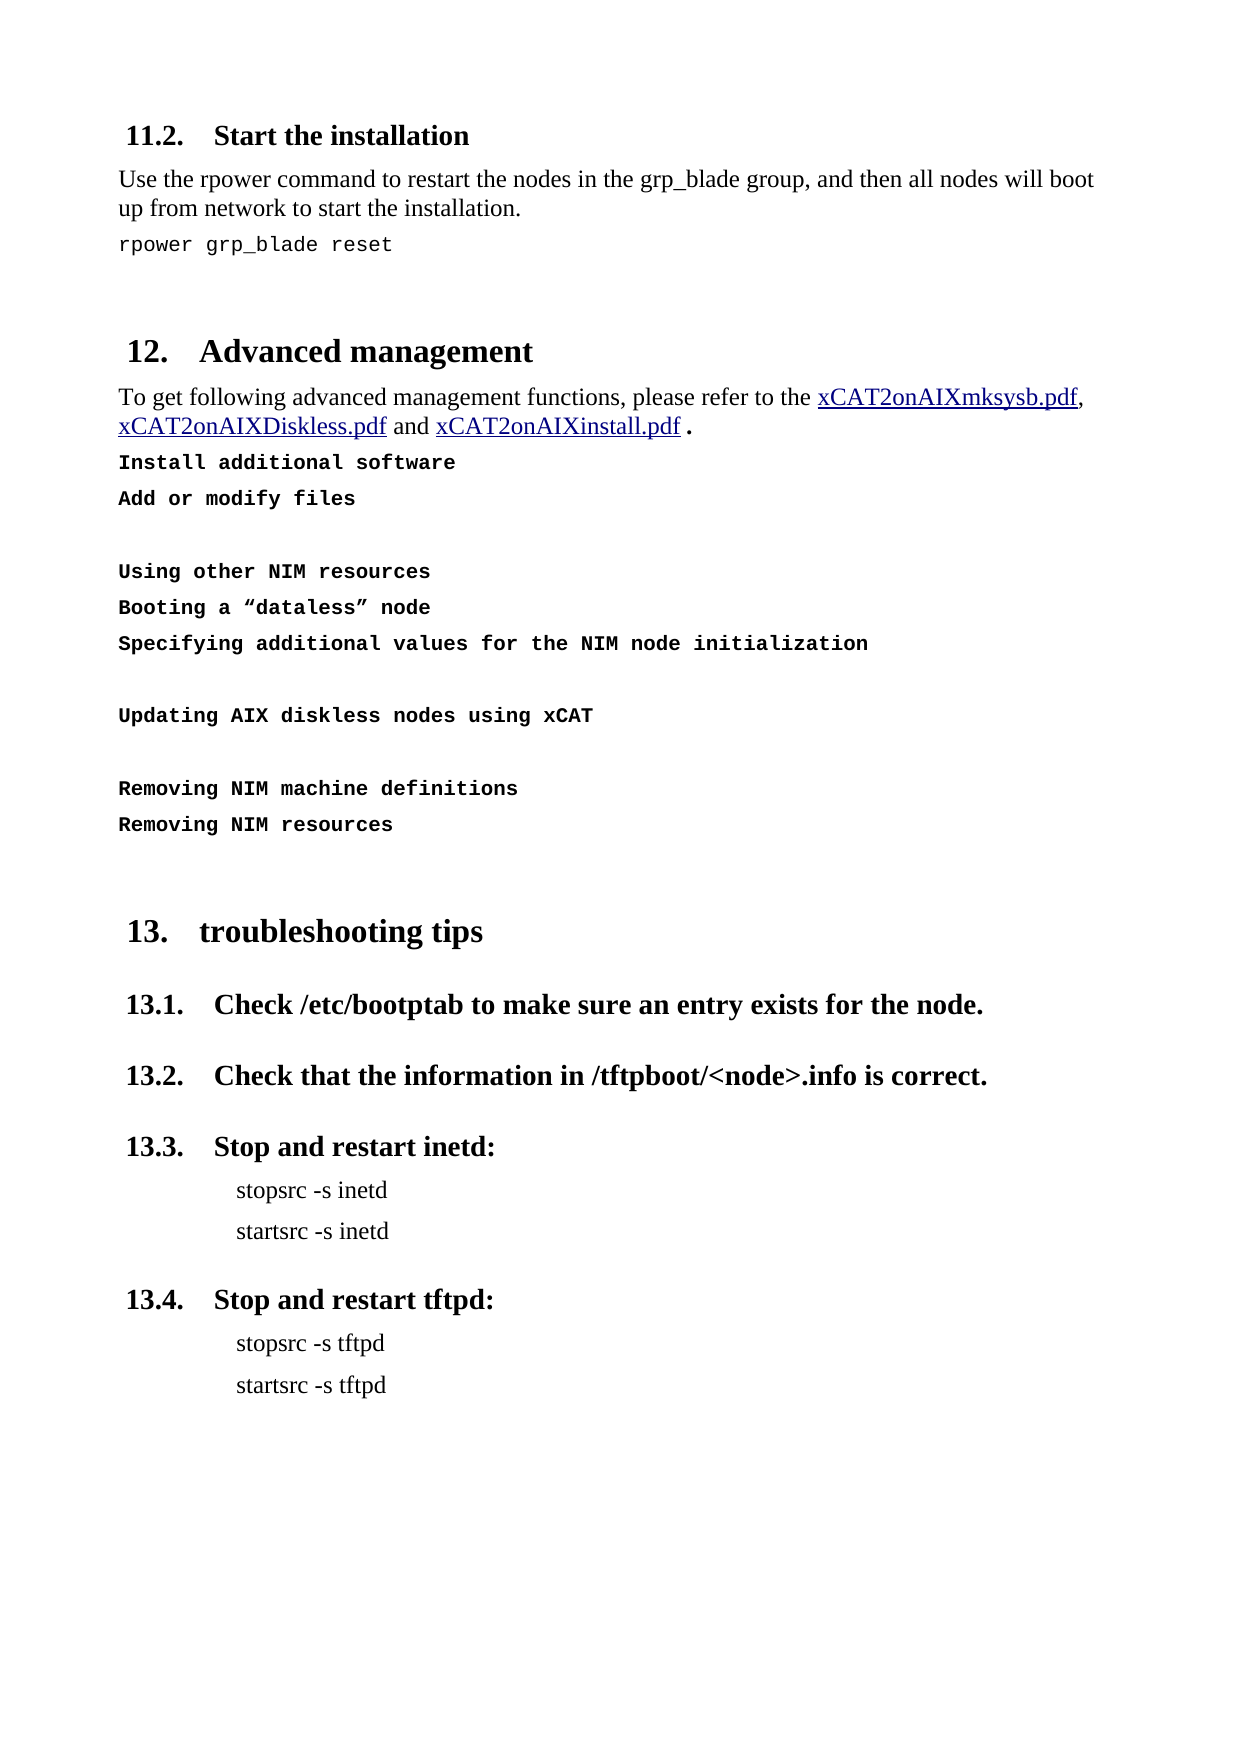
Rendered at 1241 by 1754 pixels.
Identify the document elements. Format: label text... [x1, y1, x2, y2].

text Booting a “dataless” node [118, 481, 1122, 504]
text stopsrc -s tftpd [118, 1212, 1122, 1241]
text Using other NIM resources [118, 445, 1122, 468]
text To get following advanced management functions, please refer to the xCAT2onAIXmksysb.pdf, xCAT2onAIXDiskless.pdf and xCAT2onAIXinstall.pdf . [118, 266, 1122, 324]
text startsrc -s tftpd [118, 1254, 1122, 1282]
text Specifying additional values for the NIM node initialization [118, 517, 1122, 541]
text stopsrc -s inetd [118, 1059, 1122, 1088]
text rpower grp_blade reset [118, 118, 1122, 142]
text Removing NIM machine definitions [118, 662, 1122, 685]
text Updating AIX diskless nodes using xCAT [118, 589, 1122, 613]
text startsrc -s inetd [118, 1100, 1122, 1129]
subtitle Check that the information in /tftpboot/<node>.info is correct. [118, 942, 1122, 975]
text Install additional software [118, 336, 1122, 360]
subtitle troubleshooting tips [118, 795, 1122, 833]
subtitle Check /etc/bootptab to make sure an entry exists for the node. [118, 871, 1122, 904]
text Add or modify files [118, 372, 1122, 396]
text Removing NIM resources [118, 698, 1122, 721]
subtitle Stop and restart tftpd: [118, 1166, 1122, 1200]
subtitle Stop and restart inetd: [118, 1013, 1122, 1046]
subtitle Advanced management [118, 215, 1122, 254]
